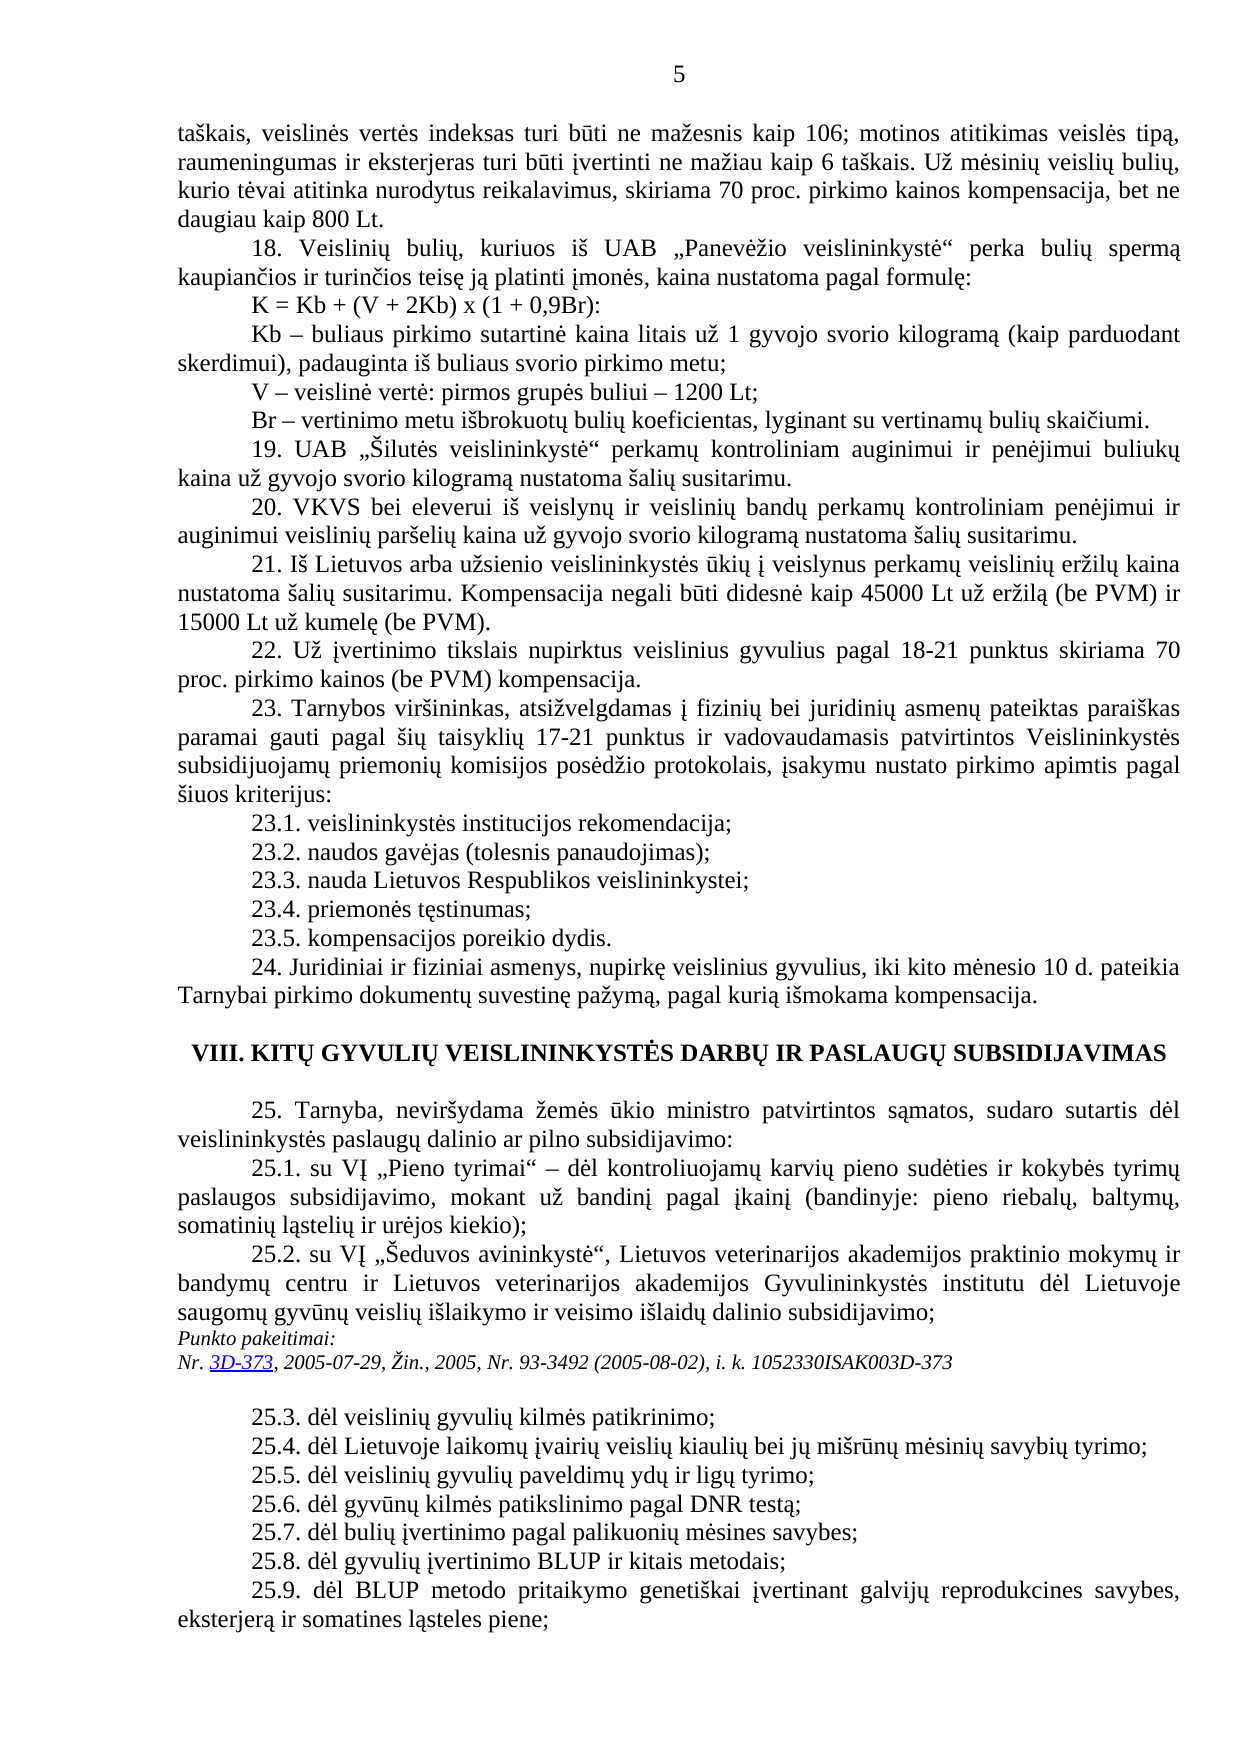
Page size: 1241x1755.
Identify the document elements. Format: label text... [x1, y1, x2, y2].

text 23.5. kompensacijos poreikio dydis. [177, 923, 1181, 952]
text Br – vertinimo metu išbrokuotų bulių koeficientas, lyginant su vertinamų bulių skaičiumi. [177, 406, 1181, 434]
text VIII. KITŲ GYVULIŲ VEISLININKYSTĖS DARBŲ IR PASLAUGŲ SUBSIDIJAVIMAS [177, 1038, 1181, 1067]
text Nr. 3D-373, 2005-07-29, Žin., 2005, Nr. 93-3492 (2005-08-02), i. k. 1052330ISAK003D-373 [177, 1350, 1181, 1374]
text 19. UAB „Šilutės veislininkystė“ perkamų kontroliniam auginimui ir penėjimui buliukų kaina už gyvojo svorio kilogramą nustatoma šalių susitarimu. [177, 434, 1181, 492]
text Kb – buliaus pirkimo sutartinė kaina litais už 1 gyvojo svorio kilogramą (kaip parduodant skerdimui), padauginta iš buliaus svorio pirkimo metu; [177, 319, 1181, 377]
text 18. Veislinių bulių, kuriuos iš UAB „Panevėžio veislininkystė“ perka bulių spermą kaupiančios ir turinčios teisę ją platinti įmonės, kaina nustatoma pagal formulę: [177, 233, 1181, 291]
text 21. Iš Lietuvos arba užsienio veislininkystės ūkių į veislynus perkamų veislinių eržilų kaina nustatoma šalių susitarimu. Kompensacija negali būti didesnė kaip 45000 Lt už eržilą (be PVM) ir 15000 Lt už kumelę (be PVM). [177, 549, 1181, 636]
text 23.3. nauda Lietuvos Respublikos veislininkystei; [177, 866, 1181, 894]
text 25.4. dėl Lietuvoje laikomų įvairių veislių kiaulių bei jų mišrūnų mėsinių savybių tyrimo; [177, 1431, 1181, 1460]
text 23.4. priemonės tęstinumas; [177, 894, 1181, 923]
text 25.6. dėl gyvūnų kilmės patikslinimo pagal DNR testą; [177, 1489, 1181, 1517]
text 25.9. dėl BLUP metodo pritaikymo genetiškai įvertinant galvijų reprodukcines savybes, eksterjerą ir somatines ląsteles piene; [177, 1575, 1181, 1632]
text K = Kb + (V + 2Kb) x (1 + 0,9Br): [177, 291, 1181, 319]
text taškais, veislinės vertės indeksas turi būti ne mažesnis kaip 106; motinos atitikimas veislės tipą, raumeningumas ir eksterjeras turi būti įvertinti ne mažiau kaip 6 taškais. Už mėsinių veislių bulių, kurio tėvai atitinka nurodytus reikalavimus, skiriama 70 proc. pirkimo kainos kompensacija, bet ne daugiau kaip 800 Lt. [177, 118, 1181, 233]
text 25. Tarnyba, neviršydama žemės ūkio ministro patvirtintos sąmatos, sudaro sutartis dėl veislininkystės paslaugų dalinio ar pilno subsidijavimo: [177, 1096, 1181, 1153]
text 25.2. su VĮ „Šeduvos avininkystė“, Lietuvos veterinarijos akademijos praktinio mokymų ir bandymų centru ir Lietuvos veterinarijos akademijos Gyvulininkystės institutu dėl Lietuvoje saugomų gyvūnų veislių išlaikymo ir veisimo išlaidų dalinio subsidijavimo; [177, 1239, 1181, 1326]
text 25.1. su VĮ „Pieno tyrimai“ – dėl kontroliuojamų karvių pieno sudėties ir kokybės tyrimų paslaugos subsidijavimo, mokant už bandinį pagal įkainį (bandinyje: pieno riebalų, baltymų, somatinių ląstelių ir urėjos kiekio); [177, 1153, 1181, 1239]
text Punkto pakeitimai: [177, 1326, 1181, 1350]
text 25.7. dėl bulių įvertinimo pagal palikuonių mėsines savybes; [177, 1517, 1181, 1546]
text 24. Juridiniai ir fiziniai asmenys, nupirkę veislinius gyvulius, iki kito mėnesio 10 d. pateikia Tarnybai pirkimo dokumentų suvestinę pažymą, pagal kurią išmokama kompensacija. [177, 952, 1181, 1009]
text 25.5. dėl veislinių gyvulių paveldimų ydų ir ligų tyrimo; [177, 1460, 1181, 1489]
text 25.8. dėl gyvulių įvertinimo BLUP ir kitais metodais; [177, 1546, 1181, 1575]
text 25.3. dėl veislinių gyvulių kilmės patikrinimo; [177, 1402, 1181, 1431]
text 23.2. naudos gavėjas (tolesnis panaudojimas); [177, 837, 1181, 866]
text V – veislinė vertė: pirmos grupės buliui – 1200 Lt; [177, 377, 1181, 406]
text 23.1. veislininkystės institucijos rekomendacija; [177, 808, 1181, 837]
text 22. Už įvertinimo tikslais nupirktus veislinius gyvulius pagal 18-21 punktus skiriama 70 proc. pirkimo kainos (be PVM) kompensacija. [177, 636, 1181, 693]
text 20. VKVS bei eleverui iš veislynų ir veislinių bandų perkamų kontroliniam penėjimui ir auginimui veislinių paršelių kaina už gyvojo svorio kilogramą nustatoma šalių susitarimu. [177, 492, 1181, 549]
text 23. Tarnybos viršininkas, atsižvelgdamas į fizinių bei juridinių asmenų pateiktas paraiškas paramai gauti pagal šių taisyklių 17-21 punktus ir vadovaudamasis patvirtintos Veislininkystės subsidijuojamų priemonių komisijos posėdžio protokolais, įsakymu nustato pirkimo apimtis pagal šiuos kriterijus: [177, 693, 1181, 808]
